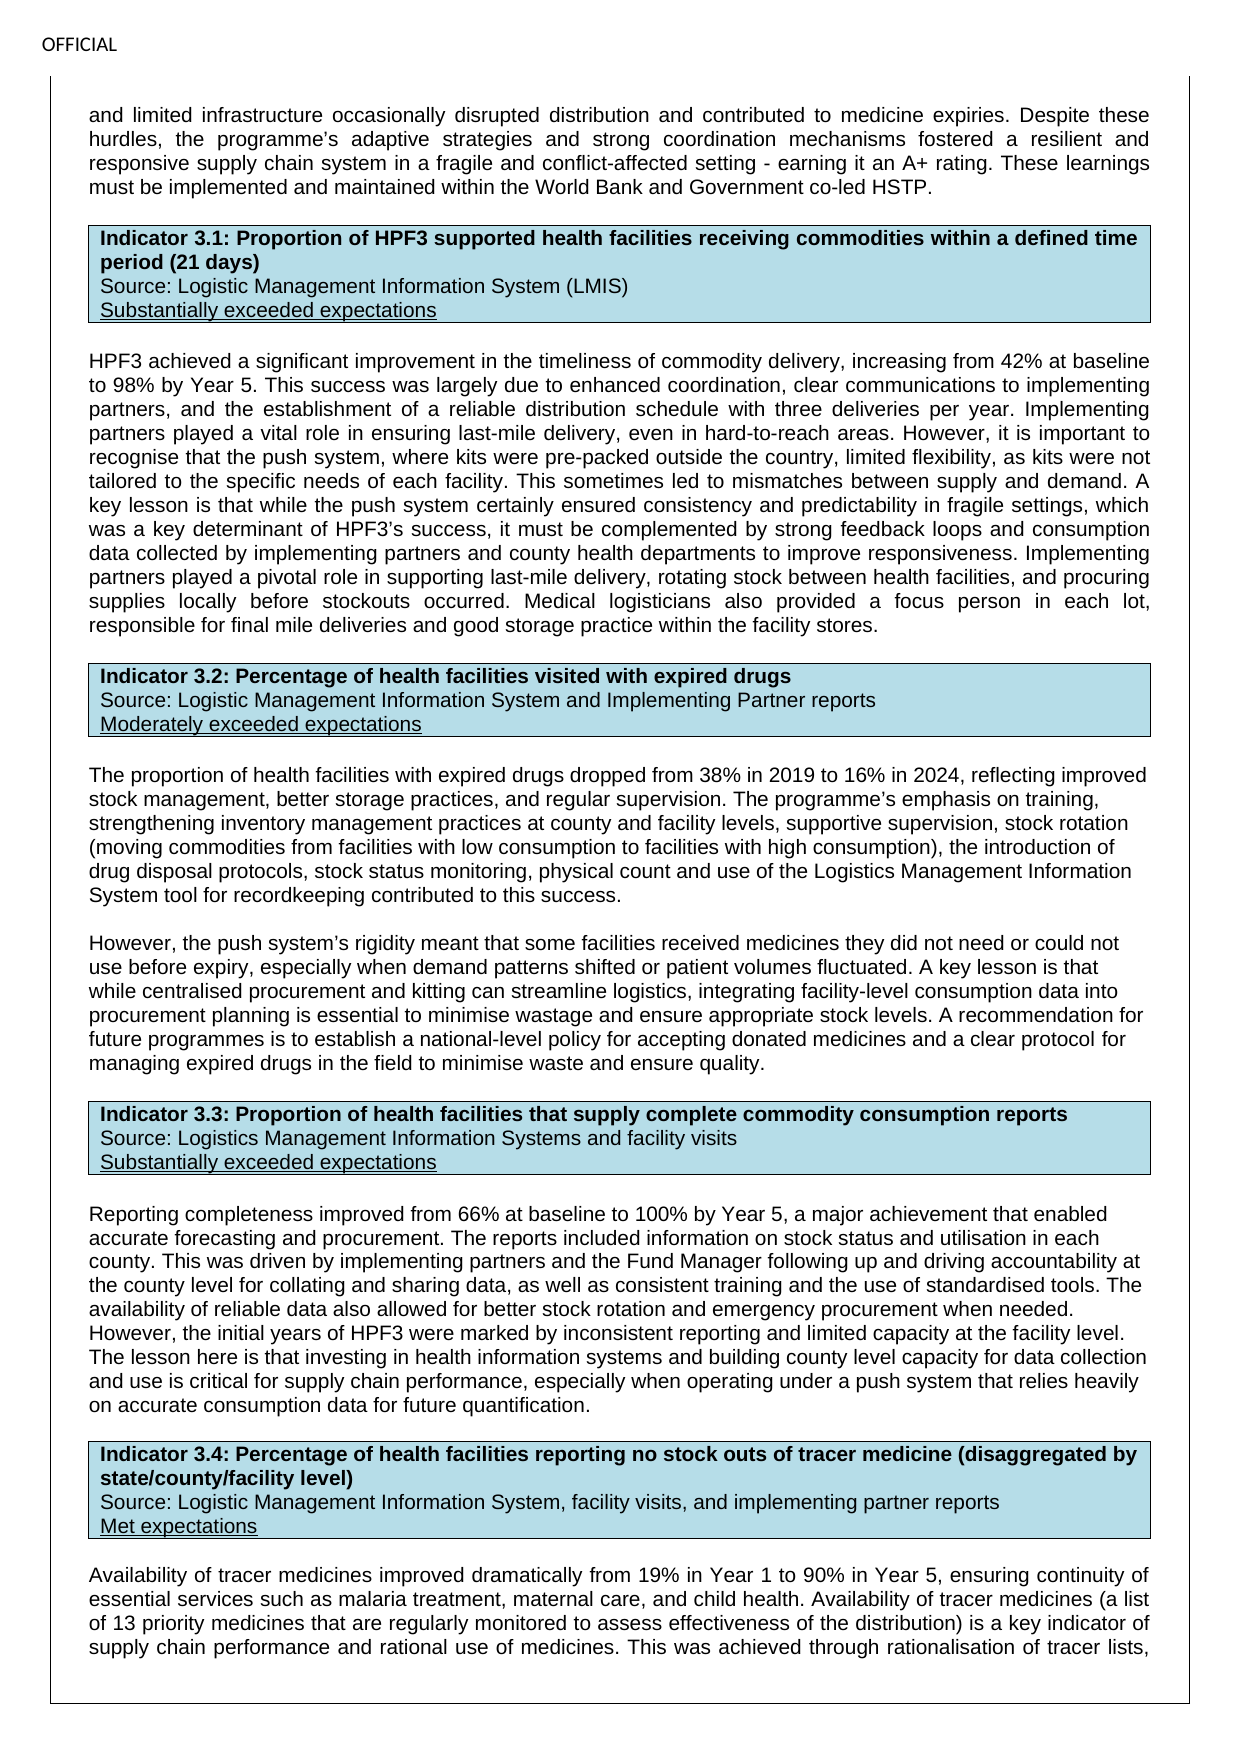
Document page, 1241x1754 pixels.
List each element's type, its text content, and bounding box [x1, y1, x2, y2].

table_header Indicator 3.1: Proportion of HPF3 supported health facilities receiving commodities within a defined time period (21 days) Source: Logistic Management Information System (LMIS) Substantially exceeded expectations [89, 226, 1150, 322]
text Availability of tracer medicines improved dramatically from 19% in Year 1 to 90% in Year 5, ensuring continuity of essential services such as malaria treatment, maternal care, and child health. Availability of tracer medicines (a list of 13 priority medicines that are regularly monitored to assess effectiveness of the distribution) is a key indicator of supply chain performance and rational use of medicines. This was achieved through rationalisation of tracer lists, [89, 1563, 1152, 1659]
text The proportion of health facilities with expired drugs dropped from 38% in 2019 to 16% in 2024, reflecting improved stock management, better storage practices, and regular supervision. The programme’s emphasis on training, strengthening inventory management practices at county and facility levels, supportive supervision, stock rotation (moving commodities from facilities with low consumption to facilities with high consumption), the introduction of drug disposal protocols, stock status monitoring, physical count and use of the Logistics Management Information System tool for recordkeeping contributed to this success. [89, 763, 1152, 907]
table_header Indicator 3.4: Percentage of health facilities reporting no stock outs of tracer medicine (disaggregated by state/county/facility level) Source: Logistic Management Information System, facility visits, and implementing partner reports Met expectations [89, 1442, 1150, 1538]
text and limited infrastructure occasionally disrupted distribution and contributed to medicine expiries. Despite these hurdles, the programme’s adaptive strategies and strong coordination mechanisms fostered a resilient and responsive supply chain system in a fragile and conflict-affected setting - earning it an A+ rating. These learnings must be implemented and maintained within the World Bank and Government co-led HSTP. [89, 103, 1152, 198]
text However, the push system’s rigidity meant that some facilities received medicines they did not need or could not use before expiry, especially when demand patterns shifted or patient volumes fluctuated. A key lesson is that while centralised procurement and kitting can streamline logistics, integrating facility-level consumption data into procurement planning is essential to minimise wastage and ensure appropriate stock levels. A recommendation for future programmes is to establish a national-level policy for accepting donated medicines and a clear protocol for managing expired drugs in the field to minimise waste and ensure quality. [89, 931, 1152, 1075]
table_header Indicator 3.3: Proportion of health facilities that supply complete commodity consumption reports Source: Logistics Management Information Systems and facility visits Substantially exceeded expectations [89, 1102, 1150, 1174]
text Reporting completeness improved from 66% at baseline to 100% by Year 5, a major achievement that enabled accurate forecasting and procurement. The reports included information on stock status and utilisation in each county. This was driven by implementing partners and the Fund Manager following up and driving accountability at the county level for collating and sharing data, as well as consistent training and the use of standardised tools. The availability of reliable data also allowed for better stock rotation and emergency procurement when needed. However, the initial years of HPF3 were marked by inconsistent reporting and limited capacity at the facility level. The lesson here is that investing in health information systems and building county level capacity for data collection and use is critical for supply chain performance, especially when operating under a push system that relies heavily on accurate consumption data for future quantification. [89, 1201, 1152, 1417]
table_header Indicator 3.2: Percentage of health facilities visited with expired drugs Source: Logistic Management Information System and Implementing Partner reports Moderately exceeded expectations [89, 664, 1150, 736]
text HPF3 achieved a significant improvement in the timeliness of commodity delivery, increasing from 42% at baseline to 98% by Year 5. This success was largely due to enhanced coordination, clear communications to implementing partners, and the establishment of a reliable distribution schedule with three deliveries per year. Implementing partners played a vital role in ensuring last-mile delivery, even in hard-to-reach areas. However, it is important to recognise that the push system, where kits were pre-packed outside the country, limited flexibility, as kits were not tailored to the specific needs of each facility. This sometimes led to mismatches between supply and demand. A key lesson is that while the push system certainly ensured consistency and predictability in fragile settings, which was a key determinant of HPF3’s success, it must be complemented by strong feedback loops and consumption data collected by implementing partners and county health departments to improve responsiveness. Implementing partners played a pivotal role in supporting last-mile delivery, rotating stock between health facilities, and procuring supplies locally before stockouts occurred. Medical logisticians also provided a focus person in each lot, responsible for final mile deliveries and good storage practice within the facility stores. [89, 349, 1152, 637]
